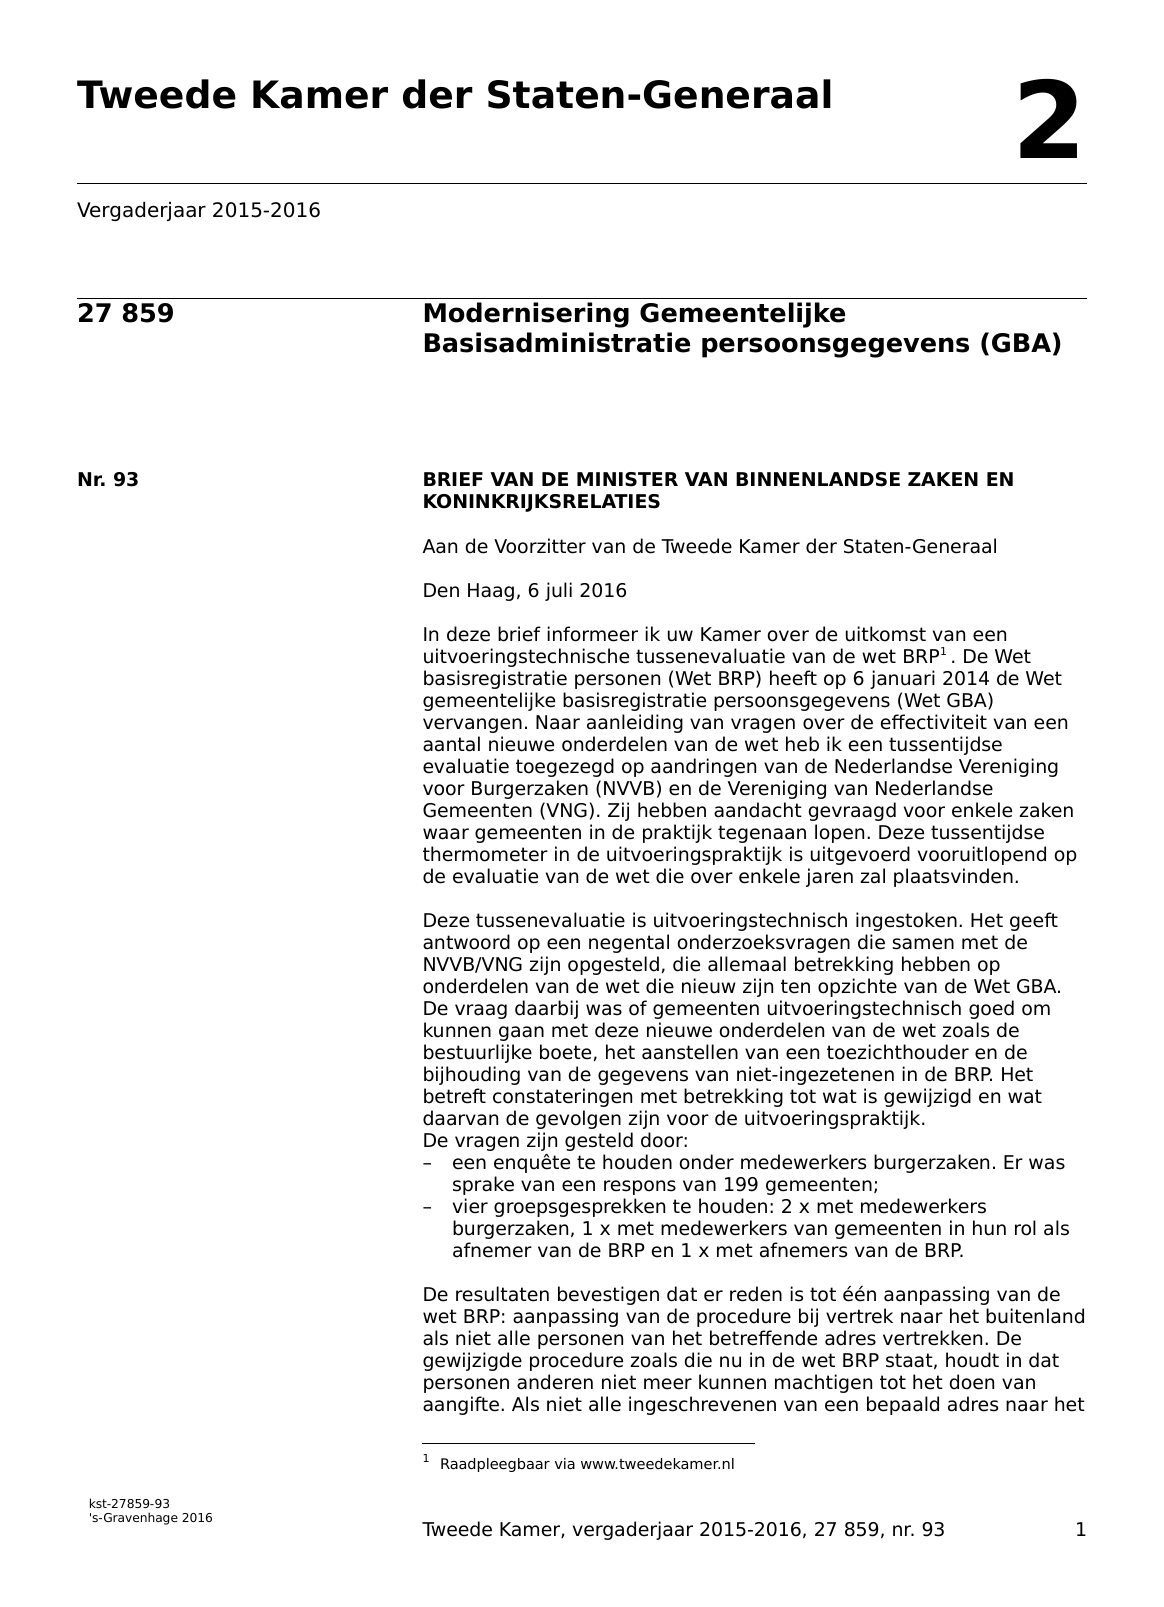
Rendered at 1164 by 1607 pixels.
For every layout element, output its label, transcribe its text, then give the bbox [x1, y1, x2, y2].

table_cell Vergaderjaar 2015-2016 [77, 184, 1087, 298]
text Raadpleegbaar via www.tweedekamer.nl [422, 1452, 1087, 1474]
text Aan de Voorzitter van de Tweede Kamer der Staten-Generaal [422, 536, 1087, 557]
text De vragen zijn gesteld door: [422, 1129, 1087, 1152]
text In deze brief informeer ik uw Kamer over de uitkomst van een uitvoeringstechnische tussenevaluatie van de wet BRP. De Wet basisregistratie personen (Wet BRP) heeft op 6 januari 2014 de Wet gemeentelijke basisregistratie persoonsgegevens (Wet GBA) vervangen. Naar aanleiding van vragen over de effectiviteit van een aantal nieuwe onderdelen van de wet heb ik een tussentijdse evaluatie toegezegd op aandringen van de Nederlandse Vereniging voor Burgerzaken (NVVB) en de Vereniging van Nederlandse Gemeenten (VNG). Zij hebben aandacht gevraagd voor enkele zaken waar gemeenten in de praktijk tegenaan lopen. Deze tussentijdse thermometer in de uitvoeringspraktijk is uitgevoerd vooruitlopend op de evaluatie van de wet die over enkele jaren zal plaatsvinden. [422, 624, 1087, 888]
text – vier groepsgesprekken te houden: 2 x met medewerkers burgerzaken, 1 x met medewerkers van gemeenten in hun rol als afnemer van de BRP en 1 x met afnemers van de BRP. [422, 1196, 1087, 1261]
subtitle 27 859 Modernisering Gemeentelijke Basisadministratie persoonsgegevens (GBA) [77, 299, 1087, 358]
text Deze tussenevaluatie is uitvoeringstechnisch ingestoken. Het geeft antwoord op een negental onderzoeksvragen die samen met de NVVB/VNG zijn opgesteld, die allemaal betrekking hebben op onderdelen van de wet die nieuw zijn ten opzichte van de Wet GBA. De vraag daarbij was of gemeenten uitvoeringstechnisch goed om kunnen gaan met deze nieuwe onderdelen van de wet zoals de bestuurlijke boete, het aanstellen van een toezichthouder en de bijhouding van de gegevens van niet-ingezetenen in de BRP. Het betreft constateringen met betrekking tot wat is gewijzigd en wat daarvan de gevolgen zijn voor de uitvoeringspraktijk. [422, 910, 1087, 1129]
text Den Haag, 6 juli 2016 [422, 580, 1087, 602]
table_header 2 [886, 59, 1087, 183]
text – een enquête te houden onder medewerkers burgerzaken. Er was sprake van een respons van 199 gemeenten; [422, 1152, 1087, 1196]
text De resultaten bevestigen dat er reden is tot één aanpassing van de wet BRP: aanpassing van de procedure bij vertrek naar het buitenland als niet alle personen van het betreffende adres vertrekken. De gewijzigde procedure zoals die nu in de wet BRP staat, houdt in dat personen anderen niet meer kunnen machtigen tot het doen van aangifte. Als niet alle ingeschrevenen van een bepaald adres naar het [422, 1284, 1087, 1416]
text kst-27859-93 [88, 1497, 323, 1511]
text 's-Gravenhage 2016 [88, 1511, 323, 1525]
table_header Tweede Kamer der Staten-Generaal [77, 59, 886, 183]
subtitle Nr. 93 BRIEF VAN DE MINISTER VAN BINNENLANDSE ZAKEN EN KONINKRIJKSRELATIES [77, 469, 1087, 513]
